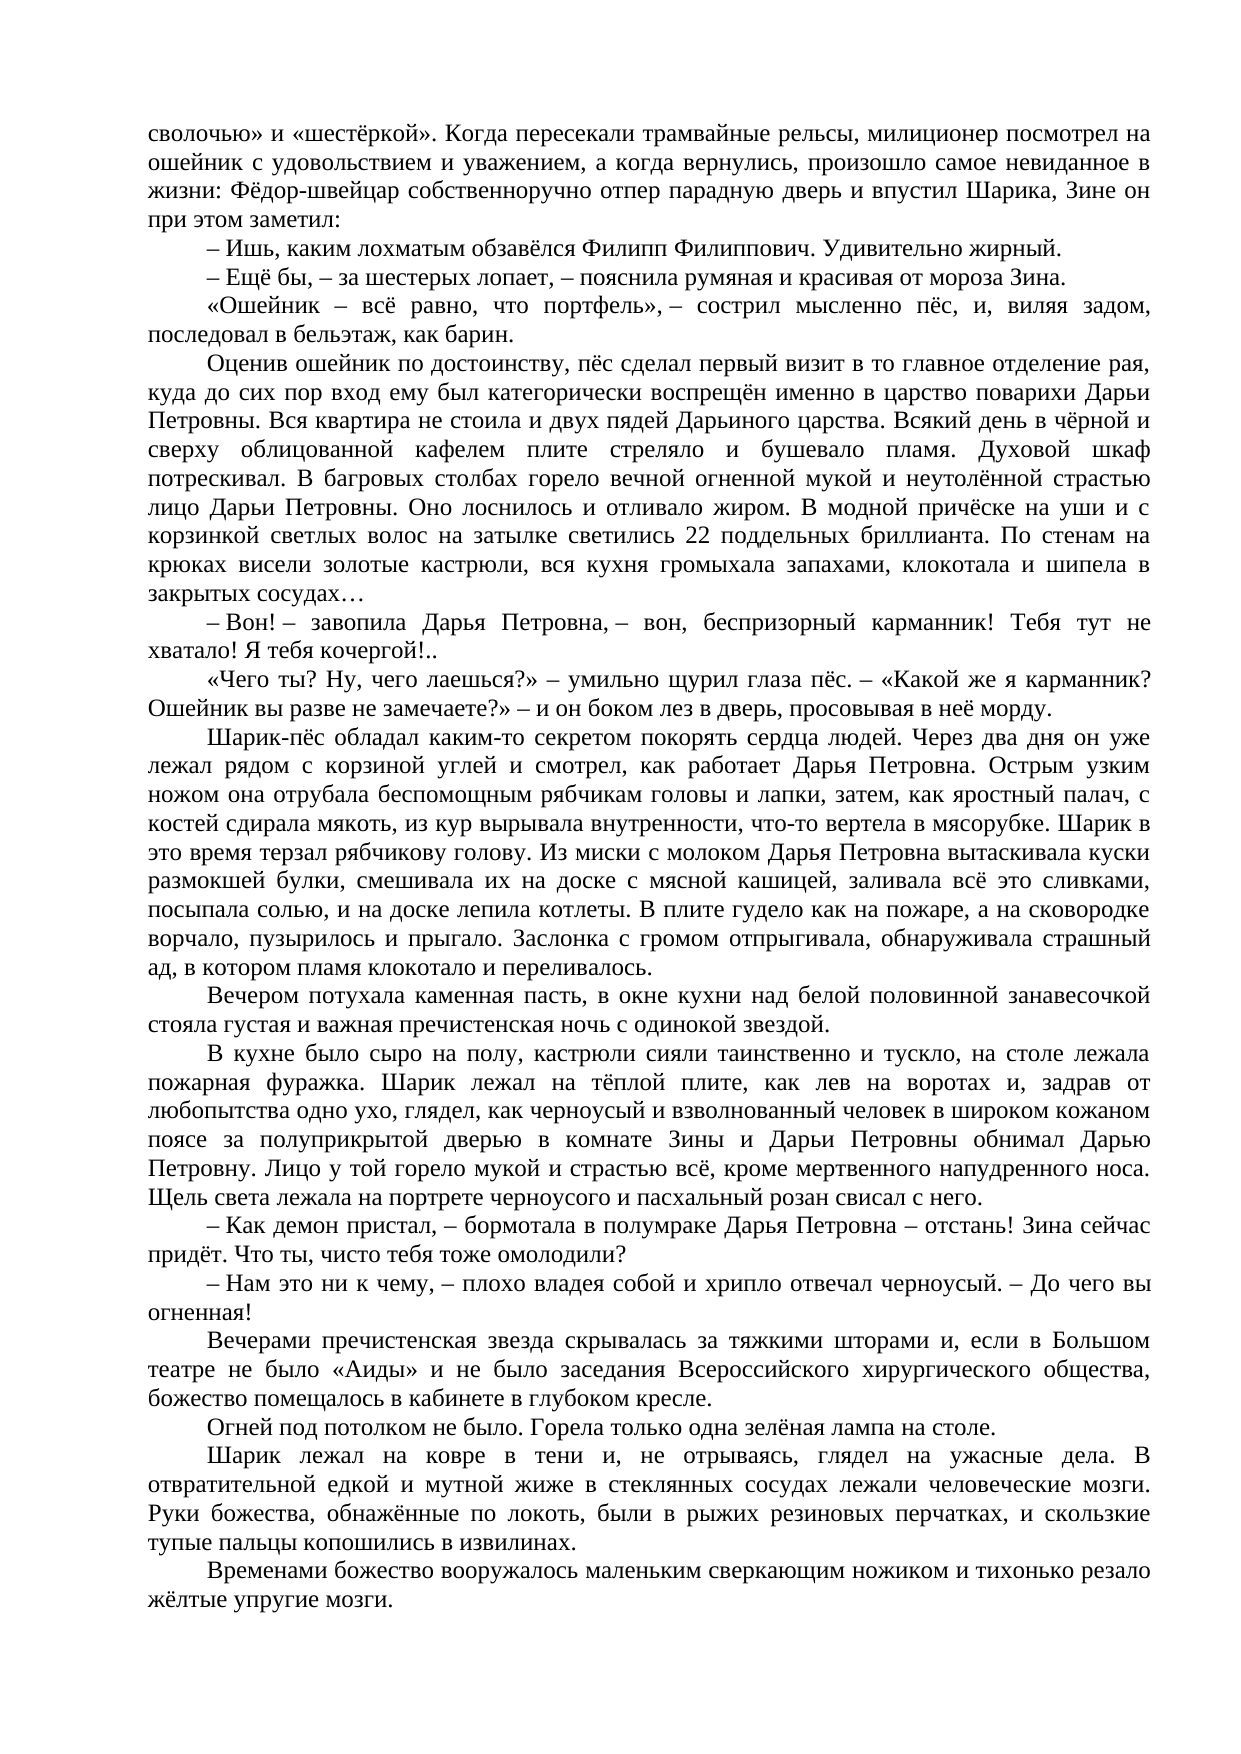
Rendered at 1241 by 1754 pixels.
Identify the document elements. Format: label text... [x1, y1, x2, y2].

text «Чего ты? Ну, чего лаешься?» – умильно щурил глаза пёс. – «Какой же я карманник? Ошейник вы разве не замечаете?» – и он боком лез в дверь, просовывая в неё морду. [148, 664, 1152, 722]
text – Ишь, каким лохматым обзавёлся Филипп Филиппович. Удивительно жирный. [148, 233, 1152, 262]
text – Нам это ни к чему, – плохо владея собой и хрипло отвечал черноусый. – До чего вы огненная! [148, 1268, 1152, 1326]
text – Как демон пристал, – бормотала в полумраке Дарья Петровна – отстань! Зина сейчас придёт. Что ты, чисто тебя тоже омолодили? [148, 1211, 1152, 1268]
text – Вон! – завопила Дарья Петровна, – вон, беспризорный карманник! Тебя тут не хватало! Я тебя кочергой!.. [148, 607, 1152, 664]
text «Ошейник – всё равно, что портфель», – сострил мысленно пёс, и, виляя задом, последовал в бельэтаж, как барин. [148, 291, 1152, 348]
text Оценив ошейник по достоинству, пёс сделал первый визит в то главное отделение рая, куда до сих пор вход ему был категорически воспрещён именно в царство поварихи Дарьи Петровны. Вся квартира не стоила и двух пядей Дарьиного царства. Всякий день в чёрной и сверху облицованной кафелем плите стреляло и бушевало пламя. Духовой шкаф потрескивал. В багровых столбах горело вечной огненной мукой и неутолённой страстью лицо Дарьи Петровны. Оно лоснилось и отливало жиром. В модной причёске на уши и с корзинкой светлых волос на затылке светились 22 поддельных бриллианта. По стенам на крюках висели золотые кастрюли, вся кухня громыхала запахами, клокотала и шипела в закрытых сосудах… [148, 348, 1152, 607]
text сволочью» и «шестёркой». Когда пересекали трамвайные рельсы, милиционер посмотрел на ошейник с удовольствием и уважением, а когда вернулись, произошло самое невиданное в жизни: Фёдор-швейцар собственноручно отпер парадную дверь и впустил Шарика, Зине он при этом заметил: [148, 118, 1152, 233]
text Вечером потухала каменная пасть, в окне кухни над белой половинной занавесочкой стояла густая и важная пречистенская ночь с одинокой звездой. [148, 981, 1152, 1038]
text Шарик лежал на ковре в тени и, не отрываясь, глядел на ужасные дела. В отвратительной едкой и мутной жиже в стеклянных сосудах лежали человеческие мозги. Руки божества, обнажённые по локоть, были в рыжих резиновых перчатках, и скользкие тупые пальцы копошились в извилинах. [148, 1441, 1152, 1556]
text В кухне было сыро на полу, кастрюли сияли таинственно и тускло, на столе лежала пожарная фуражка. Шарик лежал на тёплой плите, как лев на воротах и, задрав от любопытства одно ухо, глядел, как черноусый и взволнованный человек в широком кожаном поясе за полуприкрытой дверью в комнате Зины и Дарьи Петровны обнимал Дарью Петровну. Лицо у той горело мукой и страстью всё, кроме мертвенного напудренного носа. Щель света лежала на портрете черноусого и пасхальный розан свисал с него. [148, 1038, 1152, 1211]
text Огней под потолком не было. Горела только одна зелёная лампа на столе. [148, 1412, 1152, 1441]
text Временами божество вооружалось маленьким сверкающим ножиком и тихонько резало жёлтые упругие мозги. [148, 1556, 1152, 1613]
text Шарик-пёс обладал каким-то секретом покорять сердца людей. Через два дня он уже лежал рядом с корзиной углей и смотрел, как работает Дарья Петровна. Острым узким ножом она отрубала беспомощным рябчикам головы и лапки, затем, как яростный палач, с костей сдирала мякоть, из кур вырывала внутренности, что-то вертела в мясорубке. Шарик в это время терзал рябчикову голову. Из миски с молоком Дарья Петровна вытаскивала куски размокшей булки, смешивала их на доске с мясной кашицей, заливала всё это сливками, посыпала солью, и на доске лепила котлеты. В плите гудело как на пожаре, а на сковородке ворчало, пузырилось и прыгало. Заслонка с громом отпрыгивала, обнаруживала страшный ад, в котором пламя клокотало и переливалось. [148, 722, 1152, 981]
text Вечерами пречистенская звезда скрывалась за тяжкими шторами и, если в Большом театре не было «Аиды» и не было заседания Всероссийского хирургического общества, божество помещалось в кабинете в глубоком кресле. [148, 1326, 1152, 1412]
text – Ещё бы, – за шестерых лопает, – пояснила румяная и красивая от мороза Зина. [148, 262, 1152, 291]
